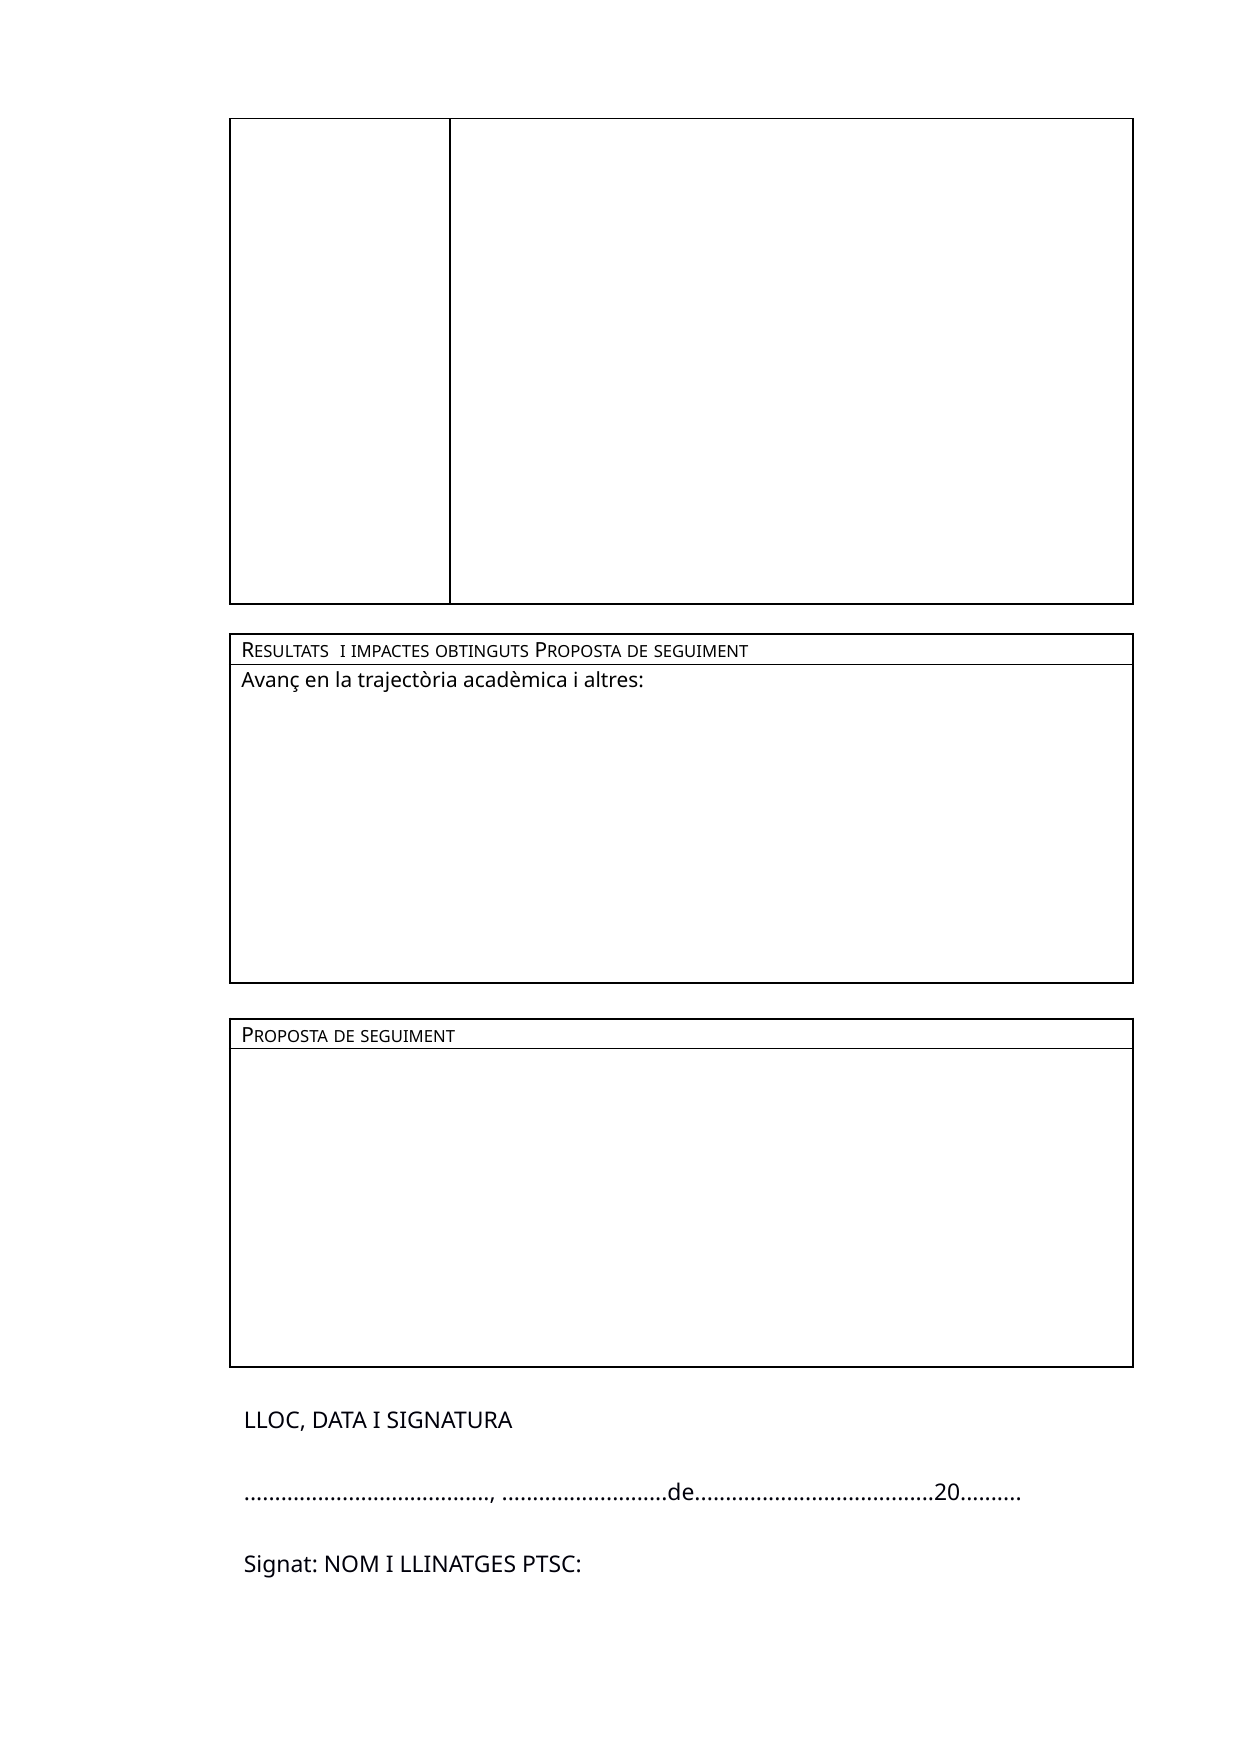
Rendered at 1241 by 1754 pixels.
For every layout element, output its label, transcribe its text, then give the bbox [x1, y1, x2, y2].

text ........................................, ...........................de.......................................20.......... [244, 1476, 1123, 1507]
text Signat: NOM I LLINATGES PTSC: [244, 1548, 1123, 1579]
text LLOC, DATA I SIGNATURA [244, 1404, 1123, 1435]
table_cell [451, 119, 1132, 603]
table_cell [231, 1049, 1132, 1366]
table_header Resultats i impactes obtinguts Proposta de seguiment [231, 635, 1132, 664]
table_cell Avanç en la trajectòria acadèmica i altres: [231, 665, 1132, 982]
table_header Proposta de seguiment [231, 1020, 1132, 1048]
table_cell [231, 119, 449, 603]
